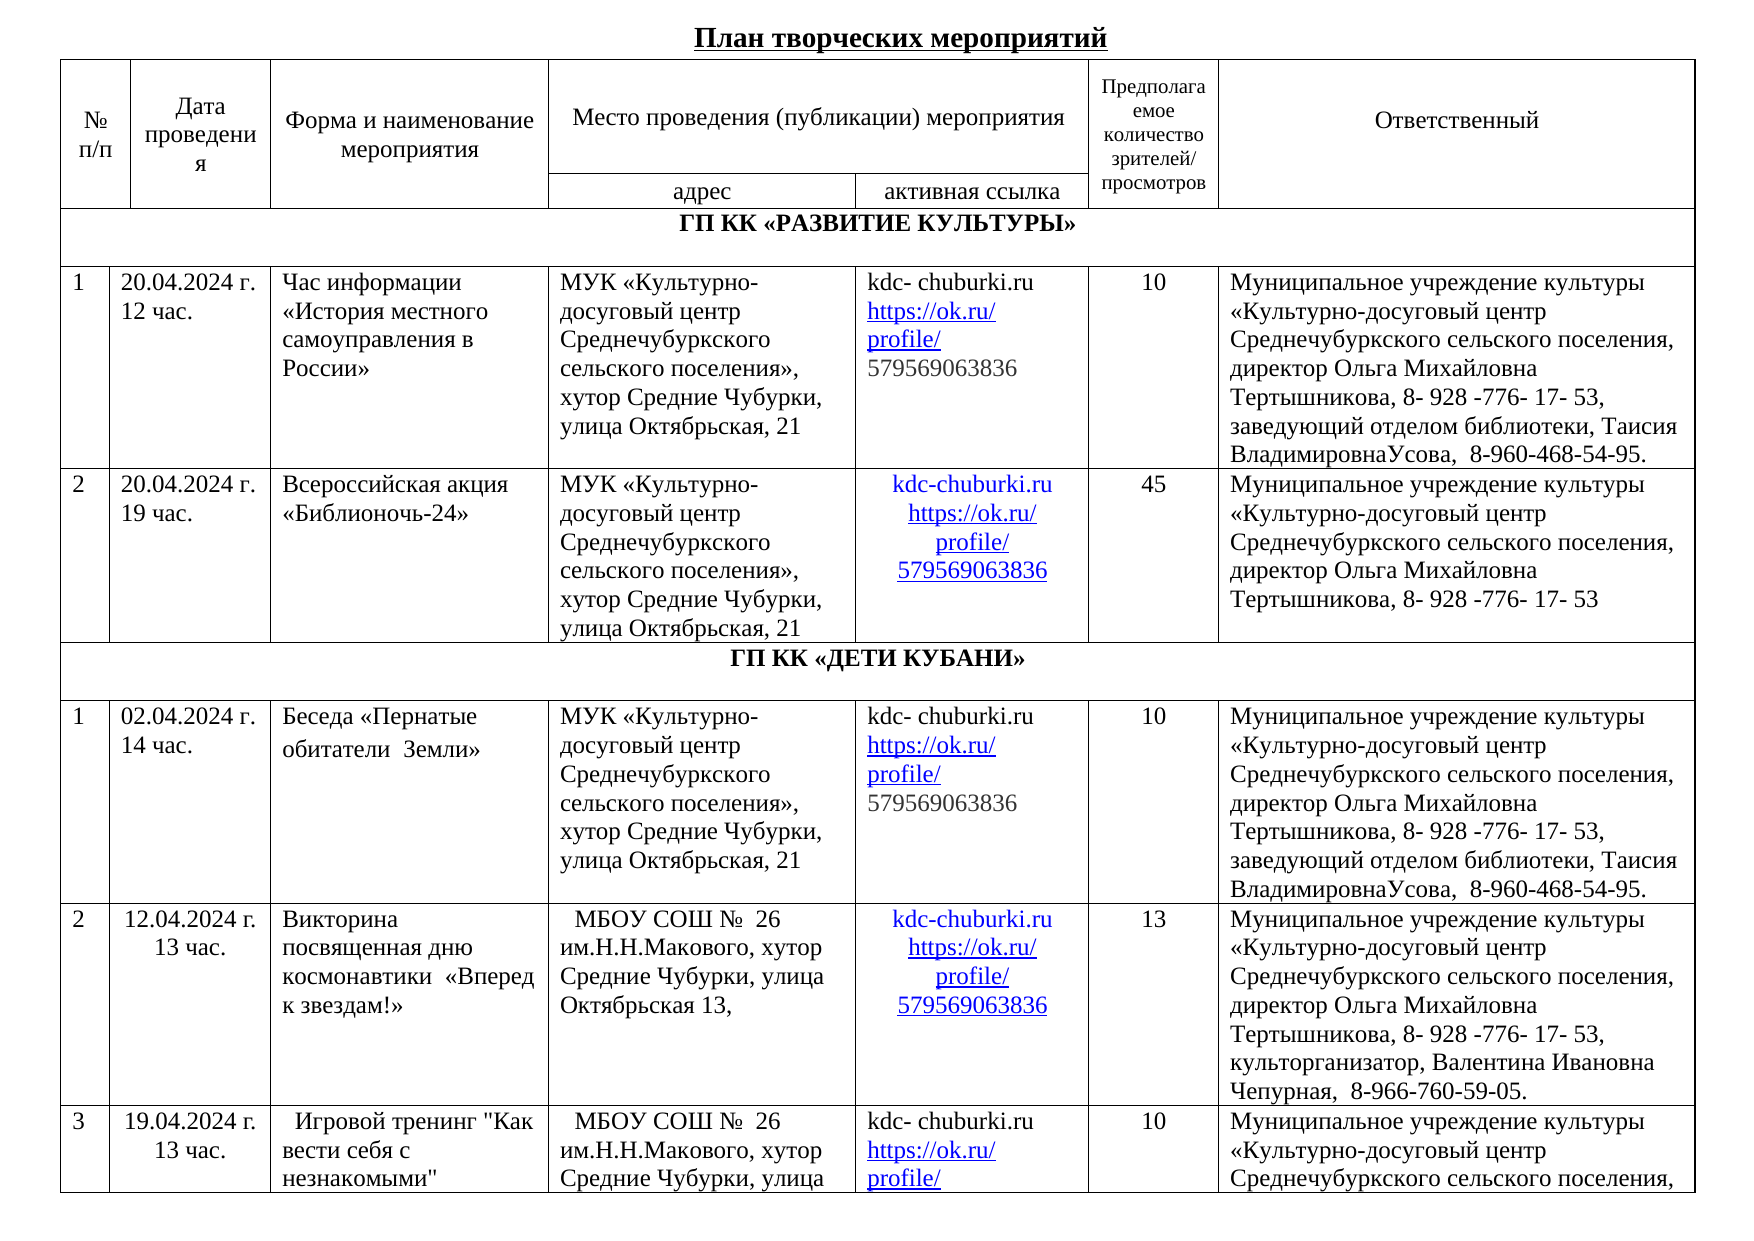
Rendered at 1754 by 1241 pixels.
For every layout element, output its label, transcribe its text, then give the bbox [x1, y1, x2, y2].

table_cell 13 [1089, 904, 1218, 1105]
table_cell kdc- chuburki.ru https://ok.ru/profile/ [856, 1106, 1088, 1192]
table_cell МБОУ СОШ № 26 им.Н.Н.Макового, хутор Средние Чубурки, улица [549, 1106, 855, 1192]
table_cell 2 [61, 469, 109, 642]
table_header Форма и наименование мероприятия [271, 60, 548, 207]
table_cell Муниципальное учреждение культуры «Культурно-досуговый центр Среднечубуркского сельского поселения, директор Ольга Михайловна Тертышникова, 8- 928 -776- 17- 53, культорганизатор, Валентина Ивановна Чепурная, 8-966-760-59-05. [1219, 904, 1694, 1105]
table_cell Муниципальное учреждение культуры «Культурно-досуговый центр Среднечубуркского сельского поселения, директор Ольга Михайловна Тертышникова, 8- 928 -776- 17- 53, заведующий отделом библиотеки, Таисия ВладимировнаУсова, 8-960-468-54-95. [1219, 701, 1694, 903]
text План творческих мероприятий [59, 21, 1742, 54]
table_cell Игровой тренинг "Как вести себя с незнакомыми" [271, 1106, 548, 1192]
table_cell kdc- chuburki.ru https://ok.ru/profile/579569063836 [856, 701, 1088, 903]
table_cell kdc-chuburki.ru https://ok.ru/profile/579569063836 [856, 469, 1088, 642]
table_cell kdc-chuburki.ru https://ok.ru/profile/579569063836 [856, 904, 1088, 1105]
table_cell Всероссийская акция «Библионочь-24» [271, 469, 548, 642]
table_cell Час информации «История местного самоуправления в России» [271, 267, 548, 468]
table_cell 20.04.2024 г. 12 час. [110, 267, 270, 468]
table_cell Муниципальное учреждение культуры «Культурно-досуговый центр Среднечубуркского сельского поселения, директор Ольга Михайловна Тертышникова, 8- 928 -776- 17- 53 [1219, 469, 1694, 642]
table_cell ГП КК «ДЕТИ КУБАНИ» [61, 643, 1694, 700]
table_cell Муниципальное учреждение культуры «Культурно-досуговый центр Среднечубуркского сельского поселения, [1219, 1106, 1694, 1192]
table_cell МУК «Культурно-досуговый центр Среднечубуркского сельского поселения», хутор Средние Чубурки, улица Октябрьская, 21 [549, 701, 855, 903]
table_header Предполага емое количество зрителей/ просмотров [1089, 60, 1218, 207]
table_cell 3 [61, 1106, 109, 1192]
table_cell ГП КК «РАЗВИТИЕ КУЛЬТУРЫ» [61, 209, 1694, 266]
table_cell 10 [1089, 1106, 1218, 1192]
table_cell 45 [1089, 469, 1218, 642]
table_cell 2 [61, 904, 109, 1105]
table_header Дата проведения [131, 60, 270, 207]
table_header Ответственный [1219, 60, 1694, 207]
table_cell 1 [61, 267, 109, 468]
table_cell 1 [61, 701, 109, 903]
table_cell kdc- chuburki.ru https://ok.ru/profile/579569063836 [856, 267, 1088, 468]
table_header № п/п [61, 60, 130, 207]
table_cell МБОУ СОШ № 26 им.Н.Н.Макового, хутор Средние Чубурки, улица Октябрьская 13, [549, 904, 855, 1105]
table_cell Муниципальное учреждение культуры «Культурно-досуговый центр Среднечубуркского сельского поселения, директор Ольга Михайловна Тертышникова, 8- 928 -776- 17- 53, заведующий отделом библиотеки, Таисия ВладимировнаУсова, 8-960-468-54-95. [1219, 267, 1694, 468]
table_header Место проведения (публикации) мероприятия [549, 60, 1088, 173]
table_cell 10 [1089, 701, 1218, 903]
table_cell МУК «Культурно-досуговый центр Среднечубуркского сельского поселения», хутор Средние Чубурки, улица Октябрьская, 21 [549, 267, 855, 468]
table_cell Беседа «Пернатые обитатели Земли» [271, 701, 548, 903]
table_cell МУК «Культурно-досуговый центр Среднечубуркского сельского поселения», хутор Средние Чубурки, улица Октябрьская, 21 [549, 469, 855, 642]
table_cell адрес [549, 174, 855, 207]
table_cell 02.04.2024 г. 14 час. [110, 701, 270, 903]
table_cell 19.04.2024 г. 13 час. [110, 1106, 270, 1192]
table_cell активная ссылка [856, 174, 1088, 207]
table_cell 20.04.2024 г. 19 час. [110, 469, 270, 642]
table_cell Викторина посвященная дню космонавтики «Вперед к звездам!» [271, 904, 548, 1105]
table_cell 10 [1089, 267, 1218, 468]
table_cell 12.04.2024 г. 13 час. [110, 904, 270, 1105]
